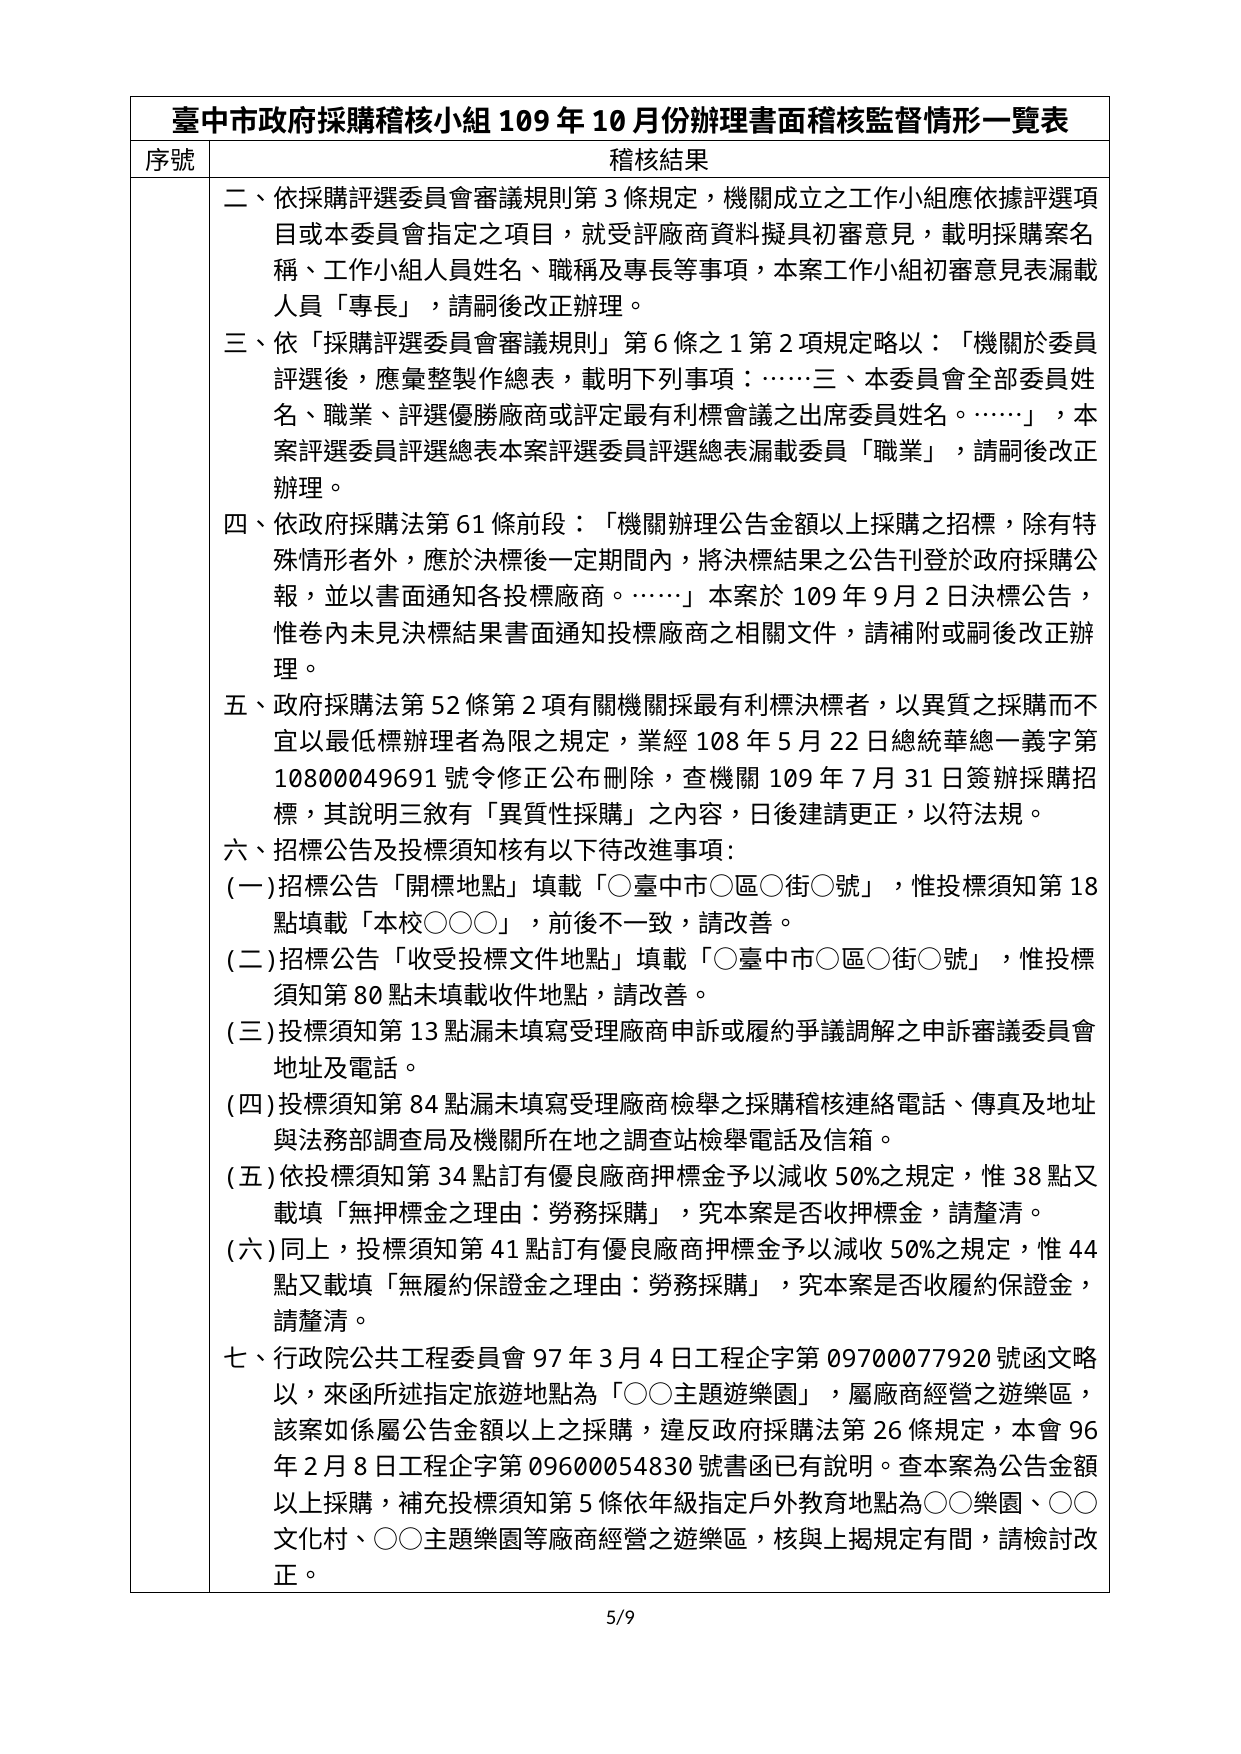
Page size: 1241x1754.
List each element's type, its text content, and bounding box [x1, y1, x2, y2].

table_cell 稽核結果 [210, 141, 1109, 177]
table_cell 序號 [131, 141, 209, 177]
table_header 臺中市政府採購稽核小組109年10月份辦理書面稽核監督情形一覽表 [131, 97, 1109, 140]
table_cell [131, 178, 209, 1592]
table_cell 二、依採購評選委員會審議規則第3條規定，機關成立之工作小組應依據評選項目或本委員會指定之項目，就受評廠商資料擬具初審意見，載明採購案名稱、工作小組人員姓名、職稱及專長等事項，本案工作小組初審意見表漏載人員「專長」，請嗣後改正辦理。 三、依「採購評選委員會審議規則」第6條之1第2項規定略以：「機關於委員評選後，應彙整製作總表，載明下列事項：……三、本委員會全部委員姓名、職業、評選優勝廠商或評定最有利標會議之出席委員姓名。……」，本案評選委員評選總表本案評選委員評選總表漏載委員「職業」，請嗣後改正辦理。 四、依政府採購法第61條前段：「機關辦理公告金額以上採購之招標，除有特殊情形者外，應於決標後一定期間內，將決標結果之公告刊登於政府採購公報，並以書面通知各投標廠商。……」本案於109年9月2日決標公告，惟卷內未見決標結果書面通知投標廠商之相關文件，請補附或嗣後改正辦理。 五、政府採購法第52條第2項有關機關採最有利標決標者，以異質之採購而不宜以最低標辦理者為限之規定，業經108年5月22日總統華總一義字第10800049691號令修正公布刪除，查機關109年7月31日簽辦採購招標，其說明三敘有「異質性採購」之內容，日後建請更正，以符法規。 六、招標公告及投標須知核有以下待改進事項: (一)招標公告「開標地點」填載「○臺中市○區○街○號」，惟投標須知第18點填載「本校○○○」，前後不一致，請改善。 (二)招標公告「收受投標文件地點」填載「○臺中市○區○街○號」，惟投標須知第80點未填載收件地點，請改善。 (三)投標須知第13點漏未填寫受理廠商申訴或履約爭議調解之申訴審議委員會地址及電話。 (四)投標須知第84點漏未填寫受理廠商檢舉之採購稽核連絡電話、傳真及地址與法務部調查局及機關所在地之調查站檢舉電話及信箱。 (五)依投標須知第34點訂有優良廠商押標金予以減收50%之規定，惟38點又載填「無押標金之理由：勞務採購」，究本案是否收押標金，請釐清。 (六)同上，投標須知第41點訂有優良廠商押標金予以減收50%之規定，惟44點又載填「無履約保證金之理由：勞務採購」，究本案是否收履約保證金，請釐清。 七、行政院公共工程委員會97年3月4日工程企字第09700077920號函文略以，來函所述指定旅遊地點為「○○主題遊樂園」，屬廠商經營之遊樂區，該案如係屬公告金額以上之採購，違反政府採購法第26條規定，本會96年2月8日工程企字第09600054830號書函已有說明。查本案為公告金額以上採購，補充投標須知第5條依年級指定戶外教育地點為○○樂園、○○文化村、○○主題樂園等廠商經營之遊樂區，核與上揭規定有間，請檢討改正。 [210, 178, 1109, 1592]
